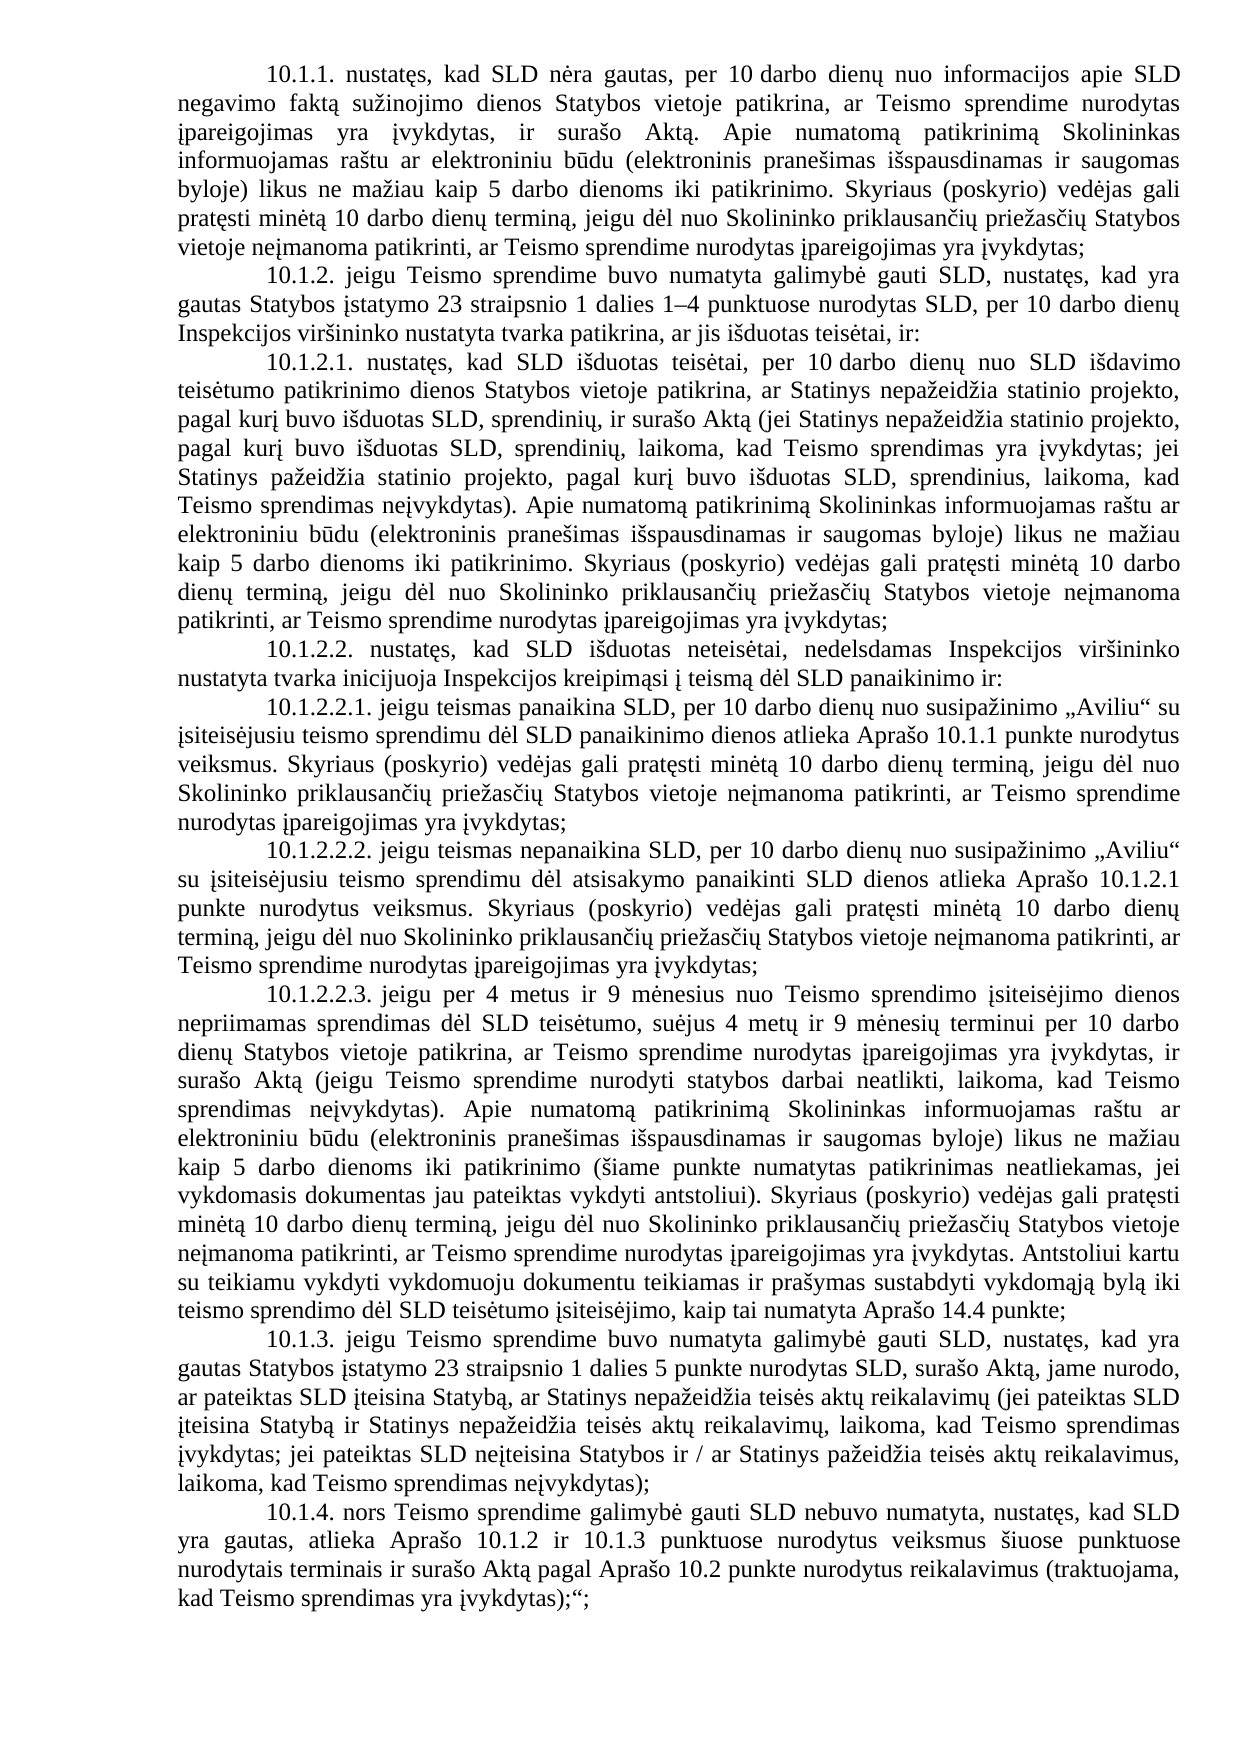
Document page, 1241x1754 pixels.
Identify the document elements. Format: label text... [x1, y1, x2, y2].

text 10.1.2.2.3. jeigu per 4 metus ir 9 mėnesius nuo Teismo sprendimo įsiteisėjimo dienos nepriimamas sprendimas dėl SLD teisėtumo, suėjus 4 metų ir 9 mėnesių terminui per 10 darbo dienų Statybos vietoje patikrina, ar Teismo sprendime nurodytas įpareigojimas yra įvykdytas, ir surašo Aktą (jeigu Teismo sprendime nurodyti statybos darbai neatlikti, laikoma, kad Teismo sprendimas neįvykdytas). Apie numatomą patikrinimą Skolininkas informuojamas raštu ar elektroniniu būdu (elektroninis pranešimas išspausdinamas ir saugomas byloje) likus ne mažiau kaip 5 darbo dienoms iki patikrinimo (šiame punkte numatytas patikrinimas neatliekamas, jei vykdomasis dokumentas jau pateiktas vykdyti antstoliui). Skyriaus (poskyrio) vedėjas gali pratęsti minėtą 10 darbo dienų terminą, jeigu dėl nuo Skolininko priklausančių priežasčių Statybos vietoje neįmanoma patikrinti, ar Teismo sprendime nurodytas įpareigojimas yra įvykdytas. Antstoliui kartu su teikiamu vykdyti vykdomuoju dokumentu teikiamas ir prašymas sustabdyti vykdomąją bylą iki teismo sprendimo dėl SLD teisėtumo įsiteisėjimo, kaip tai numatyta Aprašo 14.4 punkte; [177, 979, 1181, 1324]
text 10.1.3. jeigu Teismo sprendime buvo numatyta galimybė gauti SLD, nustatęs, kad yra gautas Statybos įstatymo 23 straipsnio 1 dalies 5 punkte nurodytas SLD, surašo Aktą, jame nurodo, ar pateiktas SLD įteisina Statybą, ar Statinys nepažeidžia teisės aktų reikalavimų (jei pateiktas SLD įteisina Statybą ir Statinys nepažeidžia teisės aktų reikalavimų, laikoma, kad Teismo sprendimas įvykdytas; jei pateiktas SLD neįteisina Statybos ir / ar Statinys pažeidžia teisės aktų reikalavimus, laikoma, kad Teismo sprendimas neįvykdytas); [177, 1324, 1181, 1497]
text 10.1.2.1. nustatęs, kad SLD išduotas teisėtai, per 10 darbo dienų nuo SLD išdavimo teisėtumo patikrinimo dienos Statybos vietoje patikrina, ar Statinys nepažeidžia statinio projekto, pagal kurį buvo išduotas SLD, sprendinių, ir surašo Aktą (jei Statinys nepažeidžia statinio projekto, pagal kurį buvo išduotas SLD, sprendinių, laikoma, kad Teismo sprendimas yra įvykdytas; jei Statinys pažeidžia statinio projekto, pagal kurį buvo išduotas SLD, sprendinius, laikoma, kad Teismo sprendimas neįvykdytas). Apie numatomą patikrinimą Skolininkas informuojamas raštu ar elektroniniu būdu (elektroninis pranešimas išspausdinamas ir saugomas byloje) likus ne mažiau kaip 5 darbo dienoms iki patikrinimo. Skyriaus (poskyrio) vedėjas gali pratęsti minėtą 10 darbo dienų terminą, jeigu dėl nuo Skolininko priklausančių priežasčių Statybos vietoje neįmanoma patikrinti, ar Teismo sprendime nurodytas įpareigojimas yra įvykdytas; [177, 347, 1181, 634]
text 10.1.2.2.1. jeigu teismas panaikina SLD, per 10 darbo dienų nuo susipažinimo „Aviliu“ su įsiteisėjusiu teismo sprendimu dėl SLD panaikinimo dienos atlieka Aprašo 10.1.1 punkte nurodytus veiksmus. Skyriaus (poskyrio) vedėjas gali pratęsti minėtą 10 darbo dienų terminą, jeigu dėl nuo Skolininko priklausančių priežasčių Statybos vietoje neįmanoma patikrinti, ar Teismo sprendime nurodytas įpareigojimas yra įvykdytas; [177, 692, 1181, 835]
text 10.1.4. nors Teismo sprendime galimybė gauti SLD nebuvo numatyta, nustatęs, kad SLD yra gautas, atlieka Aprašo 10.1.2 ir 10.1.3 punktuose nurodytus veiksmus šiuose punktuose nurodytais terminais ir surašo Aktą pagal Aprašo 10.2 punkte nurodytus reikalavimus (traktuojama, kad Teismo sprendimas yra įvykdytas);“; [177, 1497, 1181, 1612]
text 10.1.1. nustatęs, kad SLD nėra gautas, per 10 darbo dienų nuo informacijos apie SLD negavimo faktą sužinojimo dienos Statybos vietoje patikrina, ar Teismo sprendime nurodytas įpareigojimas yra įvykdytas, ir surašo Aktą. Apie numatomą patikrinimą Skolininkas informuojamas raštu ar elektroniniu būdu (elektroninis pranešimas išspausdinamas ir saugomas byloje) likus ne mažiau kaip 5 darbo dienoms iki patikrinimo. Skyriaus (poskyrio) vedėjas gali pratęsti minėtą 10 darbo dienų terminą, jeigu dėl nuo Skolininko priklausančių priežasčių Statybos vietoje neįmanoma patikrinti, ar Teismo sprendime nurodytas įpareigojimas yra įvykdytas; [177, 59, 1181, 260]
text 10.1.2. jeigu Teismo sprendime buvo numatyta galimybė gauti SLD, nustatęs, kad yra gautas Statybos įstatymo 23 straipsnio 1 dalies 1–4 punktuose nurodytas SLD, per 10 darbo dienų Inspekcijos viršininko nustatyta tvarka patikrina, ar jis išduotas teisėtai, ir: [177, 260, 1181, 347]
text 10.1.2.2. nustatęs, kad SLD išduotas neteisėtai, nedelsdamas Inspekcijos viršininko nustatyta tvarka inicijuoja Inspekcijos kreipimąsi į teismą dėl SLD panaikinimo ir: [177, 634, 1181, 692]
text 10.1.2.2.2. jeigu teismas nepanaikina SLD, per 10 darbo dienų nuo susipažinimo „Aviliu“ su įsiteisėjusiu teismo sprendimu dėl atsisakymo panaikinti SLD dienos atlieka Aprašo 10.1.2.1 punkte nurodytus veiksmus. Skyriaus (poskyrio) vedėjas gali pratęsti minėtą 10 darbo dienų terminą, jeigu dėl nuo Skolininko priklausančių priežasčių Statybos vietoje neįmanoma patikrinti, ar Teismo sprendime nurodytas įpareigojimas yra įvykdytas; [177, 835, 1181, 979]
